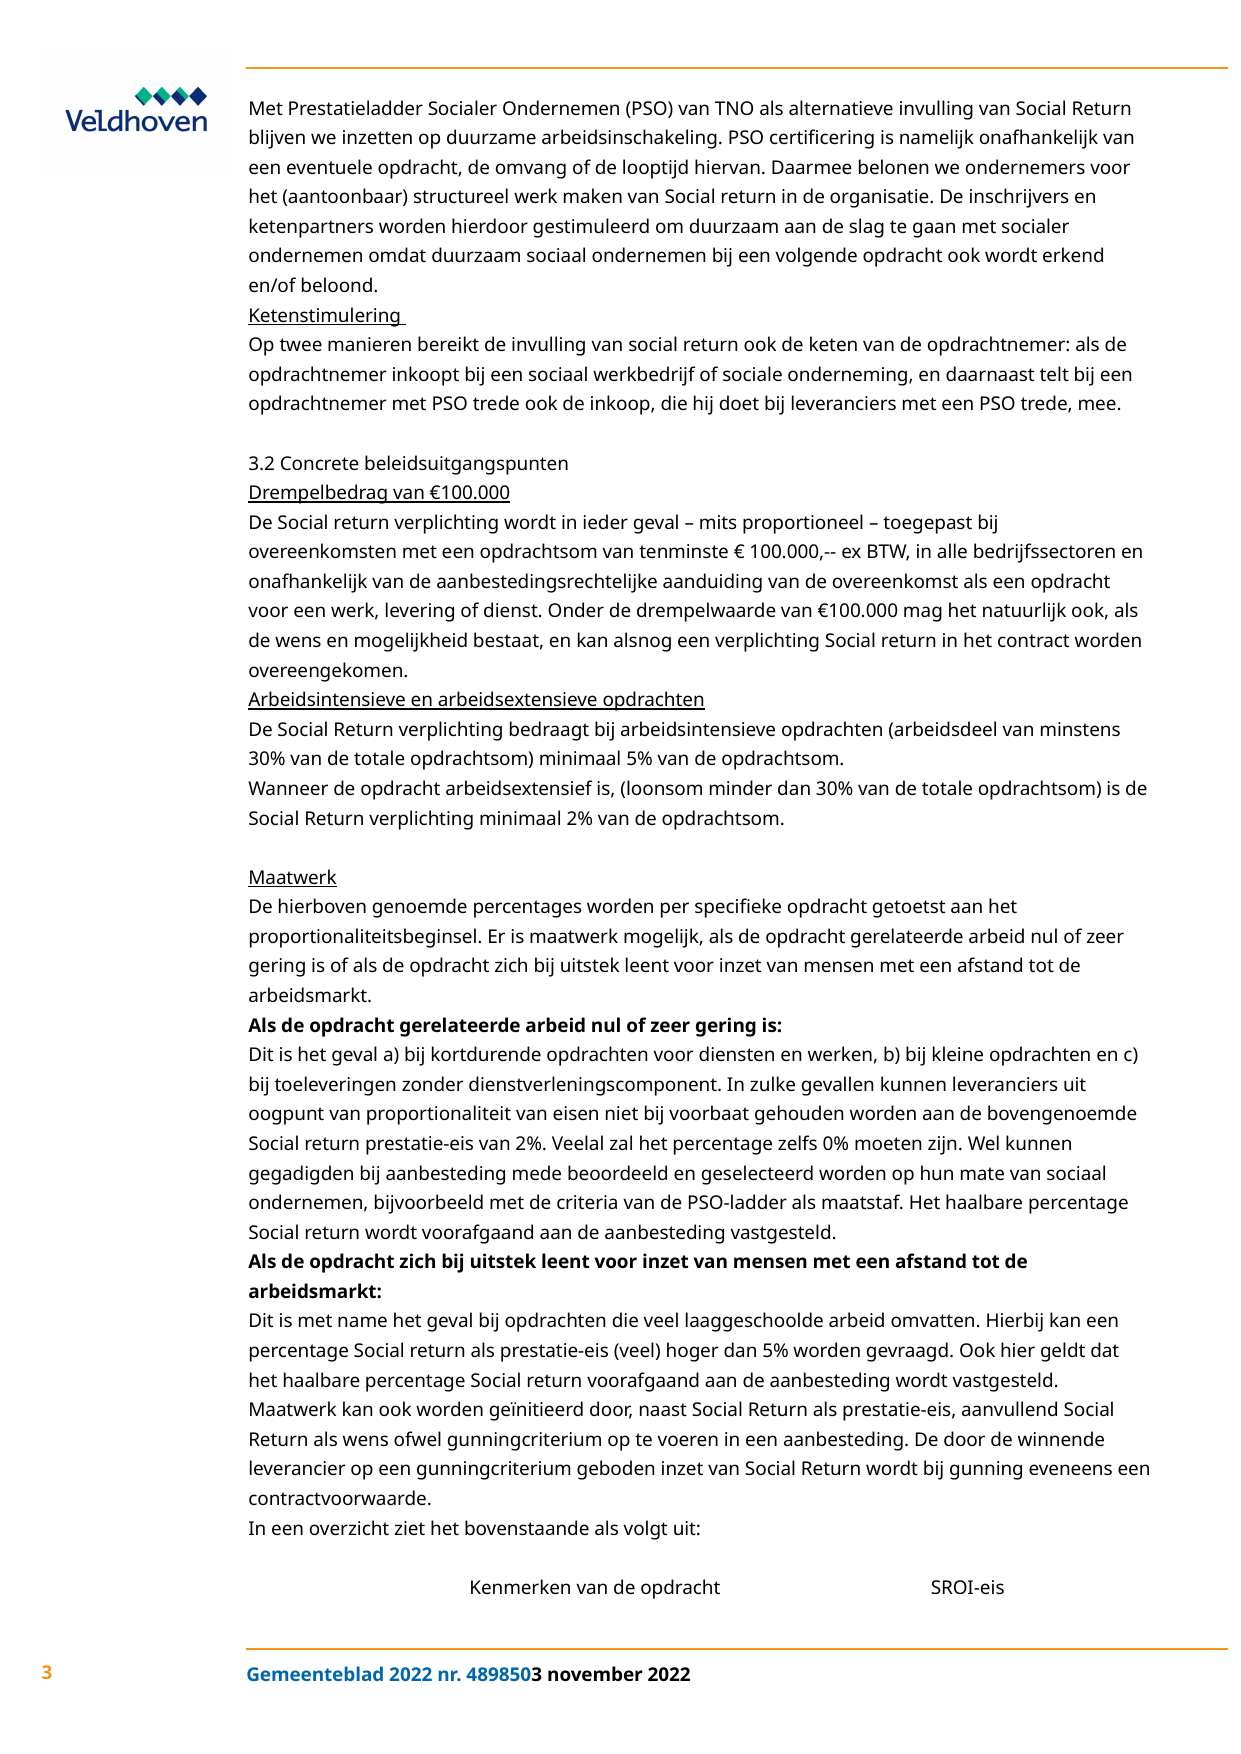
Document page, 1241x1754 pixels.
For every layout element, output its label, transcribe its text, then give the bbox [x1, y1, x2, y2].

text Wanneer de opdracht arbeidsextensief is, (loonsom minder dan 30% van de totale opdrachtsom) is de Social Return verplichting minimaal 2% van de opdrachtsom. [248, 775, 1152, 831]
text De hierboven genoemde percentages worden per specifieke opdracht getoetst aan het proportionaliteitsbeginsel. Er is maatwerk mogelijk, als de opdracht gerelateerde arbeid nul of zeer gering is of als de opdracht zich bij uitstek leent voor inzet van mensen met een afstand tot de arbeidsmarkt. [248, 893, 1152, 1008]
text Als de opdracht zich bij uitstek leent voor inzet van mensen met een afstand tot de arbeidsmarkt: [248, 1248, 1152, 1304]
table_header [248, 1574, 469, 1600]
text De Social Return verplichting bedraagt bij arbeidsintensieve opdrachten (arbeidsdeel van minstens 30% van de totale opdrachtsom) minimaal 5% van de opdrachtsom. [248, 716, 1152, 771]
text Arbeidsintensieve en arbeidsextensieve opdrachten [248, 686, 1152, 712]
table_header SROI-eis [931, 1574, 1152, 1600]
text Maatwerk kan ook worden geïnitieerd door, naast Social Return als prestatie-eis, aanvullend Social Return als wens ofwel gunningcriterium op te voeren in een aanbesteding. De door de winnende leverancier op een gunningcriterium geboden inzet van Social Return wordt bij gunning eveneens een contractvoorwaarde. [248, 1396, 1152, 1511]
text Als de opdracht gerelateerde arbeid nul of zeer gering is: [248, 1012, 1152, 1038]
text Maatwerk [248, 864, 1152, 890]
text Ketenstimulering [248, 302, 1152, 328]
text Met Prestatieladder Socialer Ondernemen (PSO) van TNO als alternatieve invulling van Social Return blijven we inzetten op duurzame arbeidsinschakeling. PSO certificering is namelijk onafhankelijk van een eventuele opdracht, de omvang of de looptijd hiervan. Daarmee belonen we ondernemers voor het (aantoonbaar) structureel werk maken van Social return in de organisatie. De inschrijvers en ketenpartners worden hierdoor gestimuleerd om duurzaam aan de slag te gaan met socialer ondernemen omdat duurzaam sociaal ondernemen bij een volgende opdracht ook wordt erkend en/of beloond. [248, 95, 1152, 298]
text Dit is met name het geval bij opdrachten die veel laaggeschoolde arbeid omvatten. Hierbij kan een percentage Social return als prestatie-eis (veel) hoger dan 5% worden gevraagd. Ook hier geldt dat het haalbare percentage Social return voorafgaand aan de aanbesteding wordt vastgesteld. [248, 1308, 1152, 1393]
text In een overzicht ziet het bovenstaande als volgt uit: [248, 1515, 1152, 1541]
text Dit is het geval a) bij kortdurende opdrachten voor diensten en werken, b) bij kleine opdrachten en c) bij toeleveringen zonder dienstverleningscomponent. In zulke gevallen kunnen leveranciers uit oogpunt van proportionaliteit van eisen niet bij voorbaat gehouden worden aan de bovengenoemde Social return prestatie-eis van 2%. Veelal zal het percentage zelfs 0% moeten zijn. Wel kunnen gegadigden bij aanbesteding mede beoordeeld en geselecteerd worden op hun mate van sociaal ondernemen, bijvoorbeeld met de criteria van de PSO-ladder als maatstaf. Het haalbare percentage Social return wordt voorafgaand aan de aanbesteding vastgesteld. [248, 1041, 1152, 1245]
text 3.2 Concrete beleidsuitgangspunten [248, 450, 1152, 476]
text Op twee manieren bereikt de invulling van social return ook de keten van de opdrachtnemer: als de opdrachtnemer inkoopt bij een sociaal werkbedrijf of sociale onderneming, en daarnaast telt bij een opdrachtnemer met PSO trede ook de inkoop, die hij doet bij leveranciers met een PSO trede, mee. [248, 331, 1152, 416]
text Drempelbedrag van €100.000 [248, 479, 1152, 505]
text De Social return verplichting wordt in ieder geval – mits proportioneel – toegepast bij overeenkomsten met een opdrachtsom van tenminste € 100.000,-- ex BTW, in alle bedrijfssectoren en onafhankelijk van de aanbestedingsrechtelijke aanduiding van de overeenkomst als een opdracht voor een werk, levering of dienst. Onder de drempelwaarde van €100.000 mag het natuurlijk ook, als de wens en mogelijkheid bestaat, en kan alsnog een verplichting Social return in het contract worden overeengekomen. [248, 509, 1152, 683]
table_header Kenmerken van de opdracht [469, 1574, 931, 1600]
picture [41, 47, 231, 172]
